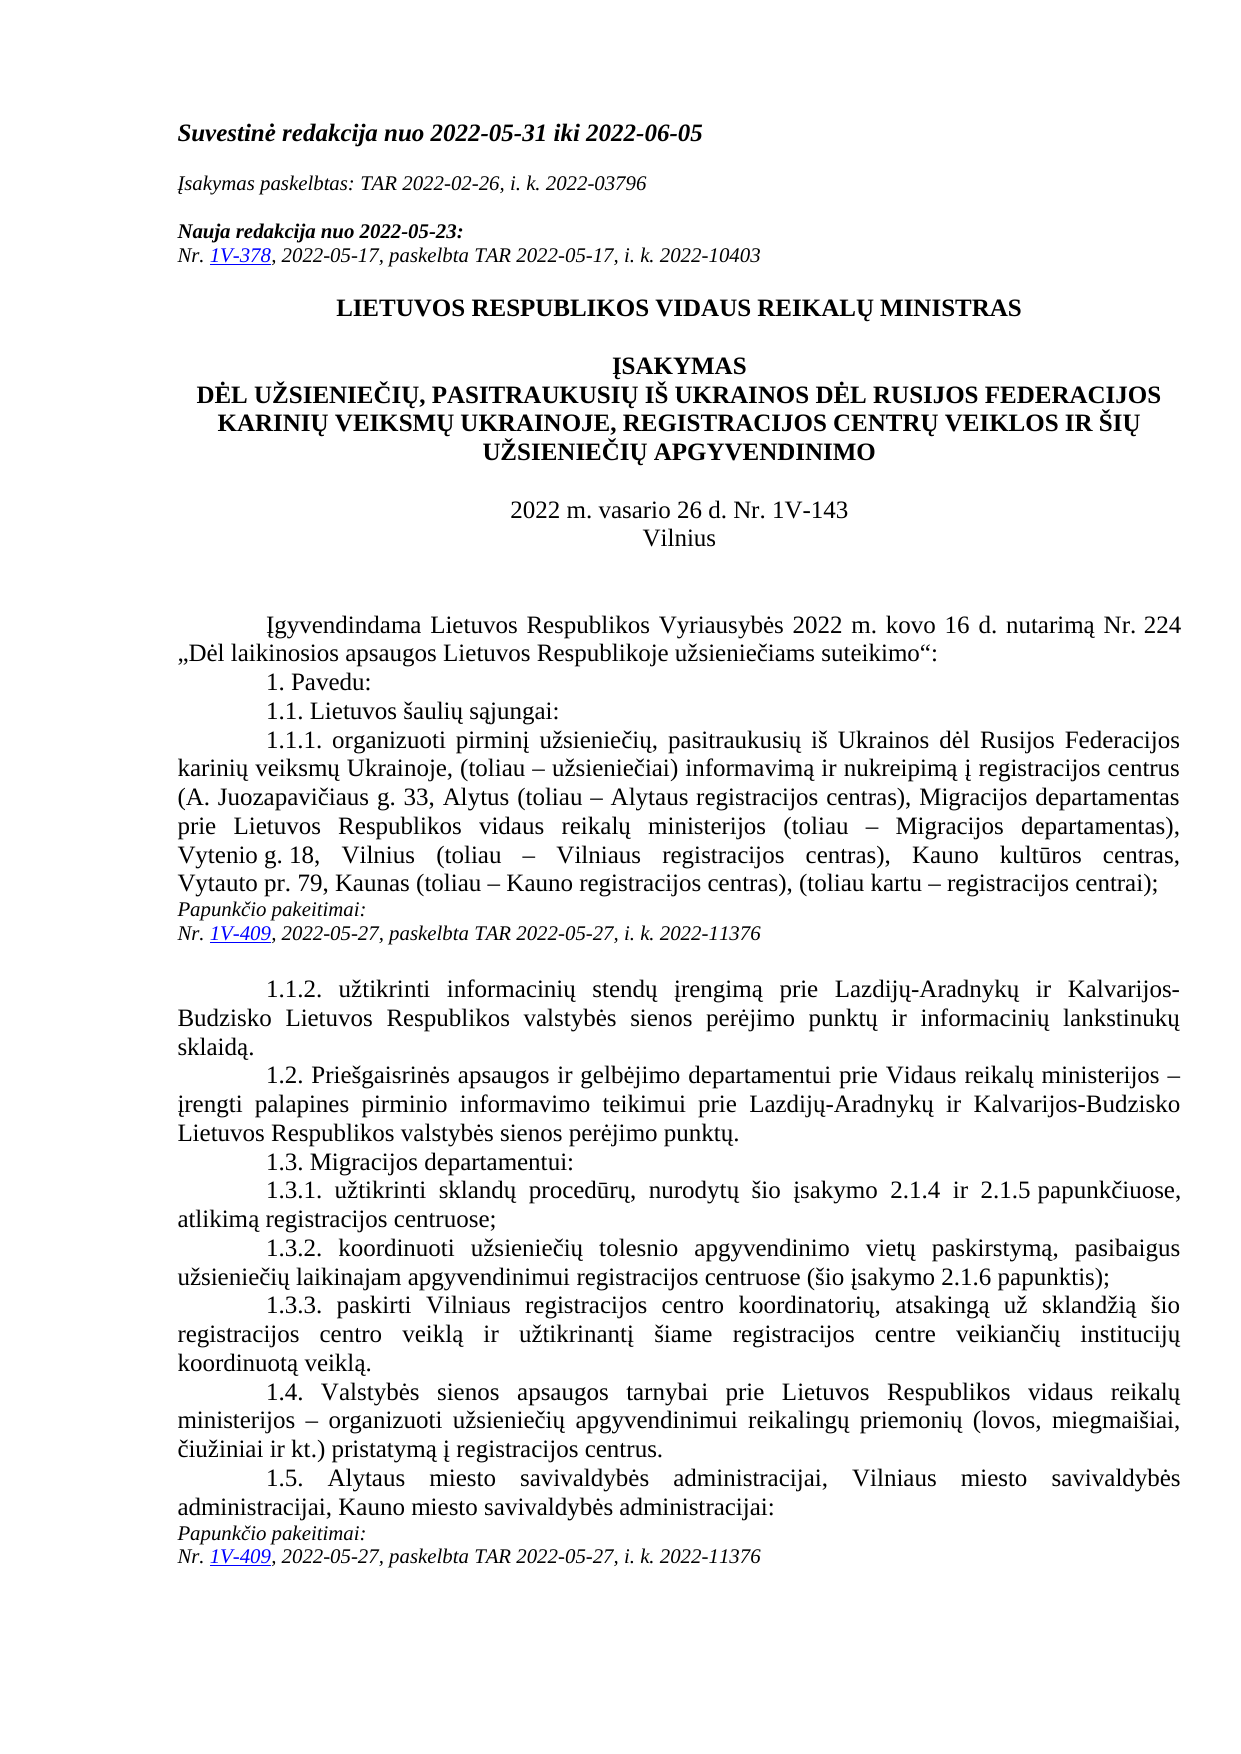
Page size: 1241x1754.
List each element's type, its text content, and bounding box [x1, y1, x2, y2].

text Įgyvendindama Lietuvos Respublikos Vyriausybės 2022 m. kovo 16 d. nutarimą Nr. 224 „Dėl laikinosios apsaugos Lietuvos Respublikoje užsieniečiams suteikimo“: [177, 610, 1181, 667]
text Nr. 1V-378, 2022-05-17, paskelbta TAR 2022-05-17, i. k. 2022-10403 [177, 243, 1181, 267]
text Nauja redakcija nuo 2022-05-23: [177, 219, 1181, 243]
text 1.4. Valstybės sienos apsaugos tarnybai prie Lietuvos Respublikos vidaus reikalų ministerijos – organizuoti užsieniečių apgyvendinimui reikalingų priemonių (lovos, miegmaišiai, čiužiniai ir kt.) pristatymą į registracijos centrus. [177, 1377, 1181, 1463]
text 1.1. Lietuvos šaulių sąjungai: [177, 696, 1181, 725]
text Papunkčio pakeitimai: [177, 1520, 1181, 1544]
text 1.2. Priešgaisrinės apsaugos ir gelbėjimo departamentui prie Vidaus reikalų ministerijos – įrengti palapines pirminio informavimo teikimui prie Lazdijų-Aradnykų ir Kalvarijos-Budzisko Lietuvos Respublikos valstybės sienos perėjimo punktų. [177, 1060, 1181, 1147]
text LIETUVOS RESPUBLIKOS VIDAUS REIKALŲ MINISTRAS [177, 293, 1181, 322]
text 1.1.1. organizuoti pirminį užsieniečių, pasitraukusių iš Ukrainos dėl Rusijos Federacijos karinių veiksmų Ukrainoje, (toliau – užsieniečiai) informavimą ir nukreipimą į registracijos centrus (A. Juozapavičiaus g. 33, Alytus (toliau – Alytaus registracijos centras), Migracijos departamentas prie Lietuvos Respublikos vidaus reikalų ministerijos (toliau – Migracijos departamentas), Vytenio g. 18, Vilnius (toliau – Vilniaus registracijos centras), Kauno kultūros centras, Vytauto pr. 79, Kaunas (toliau – Kauno registracijos centras), (toliau kartu – registracijos centrai); [177, 725, 1181, 897]
text 1.5. Alytaus miesto savivaldybės administracijai, Vilniaus miesto savivaldybės administracijai, Kauno miesto savivaldybės administracijai: [177, 1463, 1181, 1520]
text 2022 m. vasario 26 d. Nr. 1V-143 [177, 495, 1181, 523]
text Nr. 1V-409, 2022-05-27, paskelbta TAR 2022-05-27, i. k. 2022-11376 [177, 921, 1181, 945]
text Nr. 1V-409, 2022-05-27, paskelbta TAR 2022-05-27, i. k. 2022-11376 [177, 1544, 1181, 1568]
text Suvestinė redakcija nuo 2022-05-31 iki 2022-06-05 [177, 118, 1181, 147]
text Vilnius [177, 523, 1181, 552]
text 1.1.2. užtikrinti informacinių stendų įrengimą prie Lazdijų-Aradnykų ir Kalvarijos-Budzisko Lietuvos Respublikos valstybės sienos perėjimo punktų ir informacinių lankstinukų sklaidą. [177, 974, 1181, 1060]
text DĖL UŽSIENIEČIŲ, PASITRAUKUSIŲ IŠ UKRAINOS DĖL RUSIJOS FEDERACIJOS KARINIŲ VEIKSMŲ UKRAINOJE, REGISTRACIJOS CENTRŲ VEIKLOS IR ŠIŲ UŽSIENIEČIŲ APGYVENDINIMO [177, 380, 1181, 466]
text 1.3.2. koordinuoti užsieniečių tolesnio apgyvendinimo vietų paskirstymą, pasibaigus užsieniečių laikinajam apgyvendinimui registracijos centruose (šio įsakymo 2.1.6 papunktis); [177, 1233, 1181, 1290]
text 1.3. Migracijos departamentui: [177, 1147, 1181, 1175]
text Įsakymas paskelbtas: TAR 2022-02-26, i. k. 2022-03796 [177, 171, 1181, 195]
text Papunkčio pakeitimai: [177, 897, 1181, 921]
text 1. Pavedu: [177, 667, 1181, 696]
text 1.3.3. paskirti Vilniaus registracijos centro koordinatorių, atsakingą už sklandžią šio registracijos centro veiklą ir užtikrinantį šiame registracijos centre veikiančių institucijų koordinuotą veiklą. [177, 1290, 1181, 1377]
text ĮSAKYMAS [177, 351, 1181, 380]
text 1.3.1. užtikrinti sklandų procedūrų, nurodytų šio įsakymo 2.1.4 ir 2.1.5 papunkčiuose, atlikimą registracijos centruose; [177, 1175, 1181, 1233]
